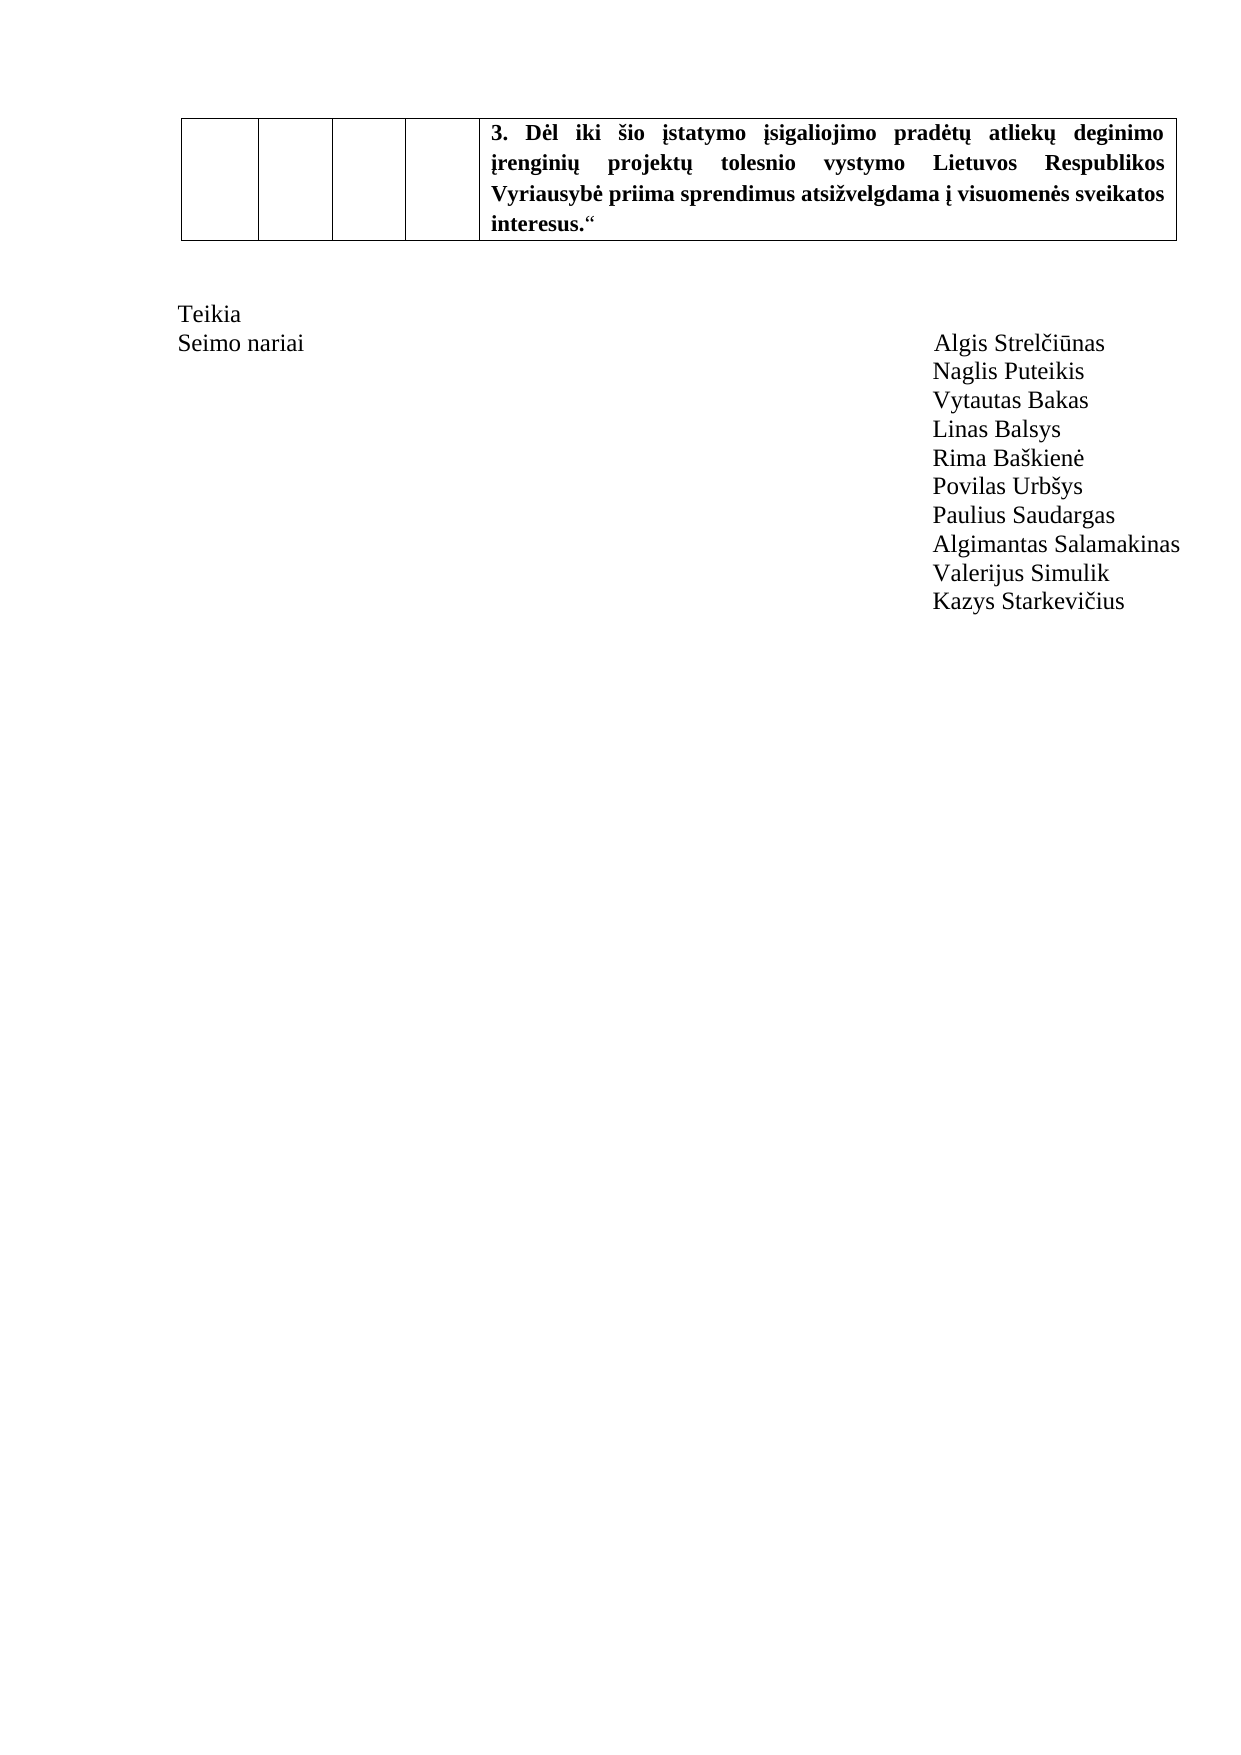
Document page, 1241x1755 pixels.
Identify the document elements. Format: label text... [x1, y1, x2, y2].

text Kazys Starkevičius [177, 586, 1181, 615]
text Povilas Urbšys [177, 471, 1181, 500]
text Rima Baškienė [177, 443, 1181, 471]
text Naglis Puteikis [177, 356, 1181, 385]
text Vytautas Bakas [177, 385, 1181, 414]
table_cell [182, 119, 258, 240]
table_cell [259, 119, 332, 240]
text Seimo nariai (Parašas) Algis Strelčiūnas [177, 328, 1181, 356]
text Valerijus Simulik [177, 558, 1181, 586]
table_cell 3. Dėl iki šio įstatymo įsigaliojimo pradėtų atliekų deginimo įrenginių projektų tolesnio vystymo Lietuvos Respublikos Vyriausybė priima sprendimus atsižvelgdama į visuomenės sveikatos interesus.“ [480, 119, 1176, 240]
text Teikia [177, 299, 1181, 328]
text Paulius Saudargas [177, 500, 1181, 529]
table_cell [333, 119, 405, 240]
text Algimantas Salamakinas [177, 529, 1181, 558]
text Linas Balsys [177, 414, 1181, 443]
table_cell [406, 119, 479, 240]
